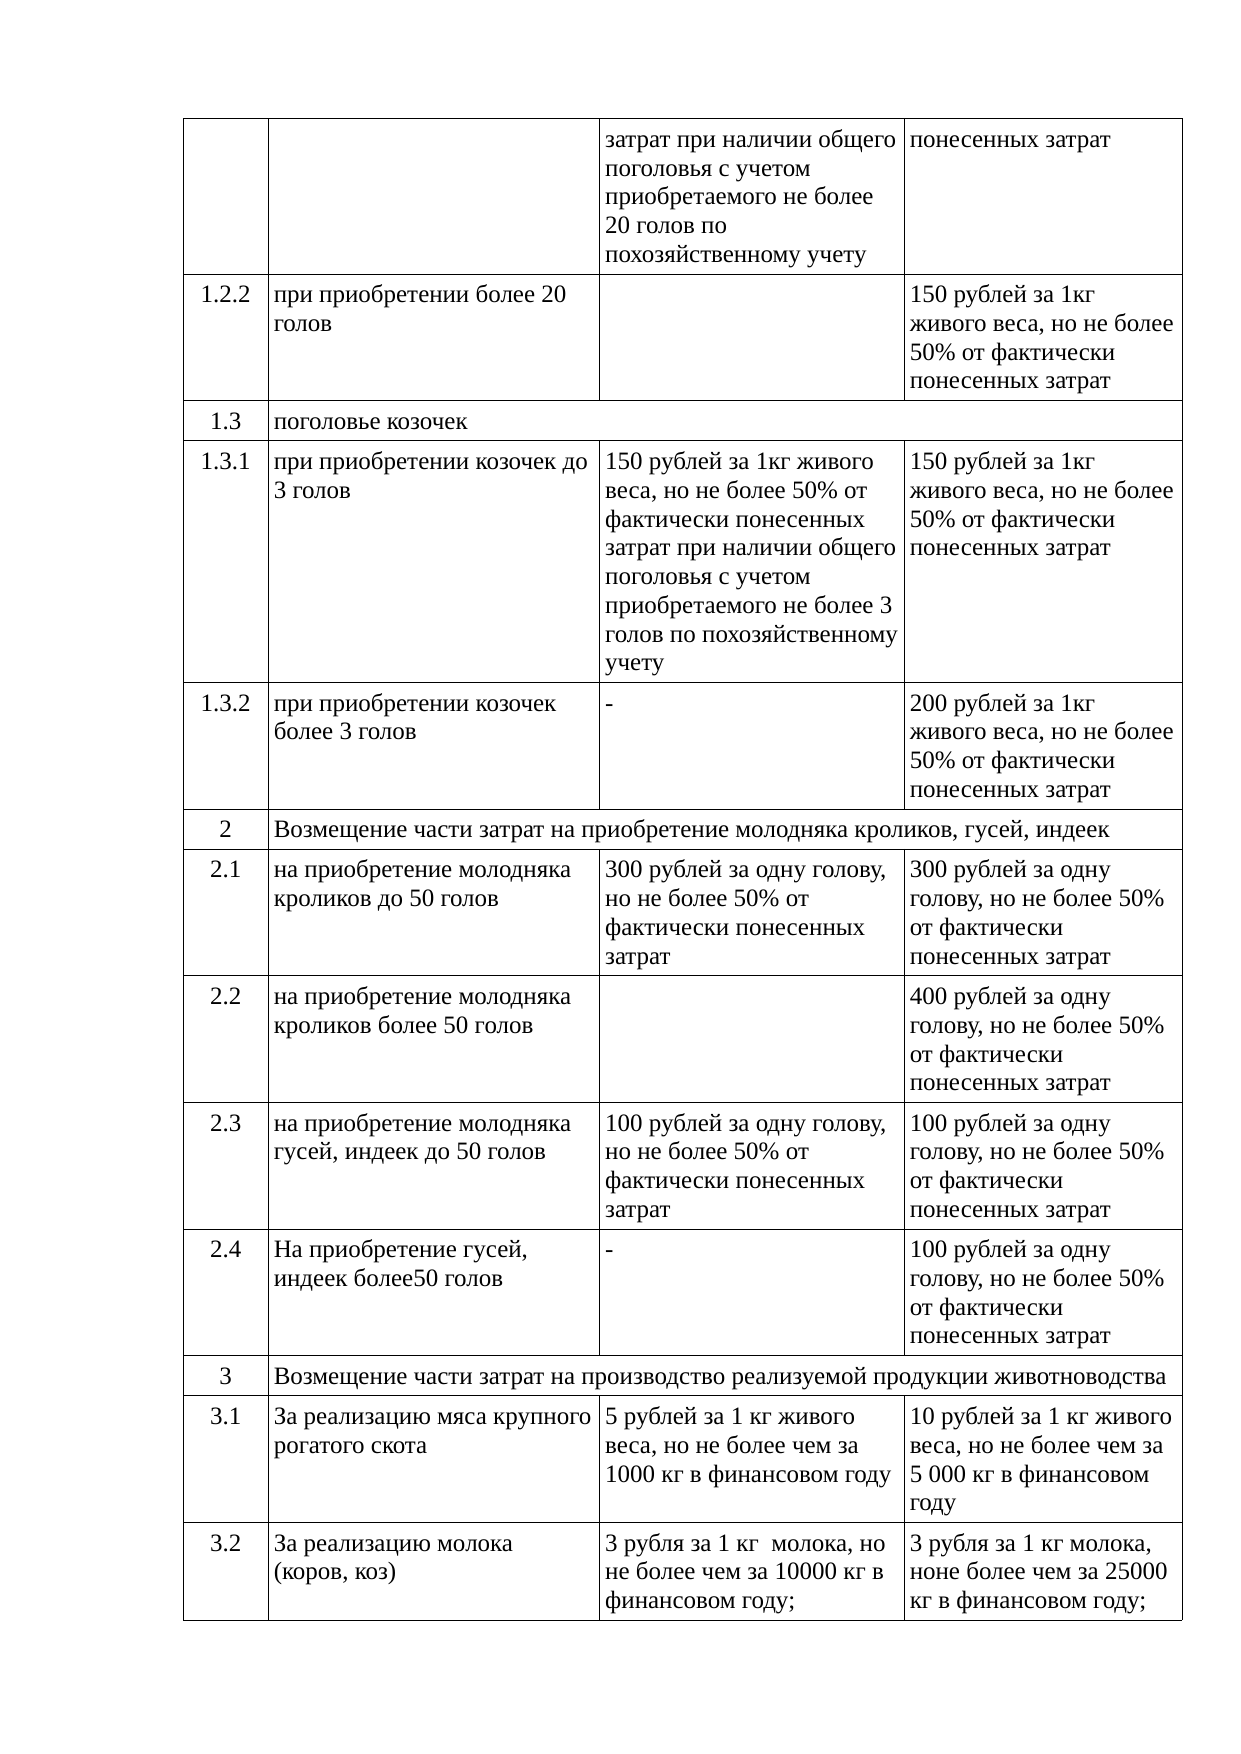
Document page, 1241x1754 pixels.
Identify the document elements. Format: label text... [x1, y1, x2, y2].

table_cell 1.3.1 [184, 441, 268, 682]
table_cell 150 рублей за 1кг живого веса, но не более 50% от фактически понесенных затрат [905, 441, 1182, 682]
table_cell На приобретение гусей, индеек более50 голов [269, 1230, 599, 1355]
table_cell 150 рублей за 1кг живого веса, но не более 50% от фактически понесенных затрат [905, 275, 1182, 400]
table_cell 1.3.2 [184, 683, 268, 808]
table_cell 200 рублей за 1кг живого веса, но не более 50% от фактически понесенных затрат [905, 683, 1182, 808]
table_cell при приобретении козочек более 3 голов [269, 683, 599, 808]
table_cell [600, 275, 904, 400]
table_cell 2 [184, 810, 268, 849]
table_cell 1.3 [184, 401, 268, 440]
table_cell Возмещение части затрат на приобретение молодняка кроликов, гусей, индеек [269, 810, 1182, 849]
table_cell 3 рубля за 1 кг молока, но не более чем за 10000 кг в финансовом году; [600, 1523, 904, 1620]
table_cell - [600, 683, 904, 808]
table_cell понесенных затрат [905, 119, 1182, 273]
table_cell 150 рублей за 1кг живого веса, но не более 50% от фактически понесенных затрат при наличии общего поголовья с учетом приобретаемого не более 3 голов по похозяйственному учету [600, 441, 904, 682]
table_cell на приобретение молодняка кроликов более 50 голов [269, 976, 599, 1102]
table_cell 3.2 [184, 1523, 268, 1620]
table_cell затрат при наличии общего поголовья с учетом приобретаемого не более 20 голов по похозяйственному учету [600, 119, 904, 273]
table_cell 3 [184, 1356, 268, 1395]
table_cell [600, 976, 904, 1102]
table_cell 2.4 [184, 1230, 268, 1355]
table_cell [269, 119, 599, 273]
table_cell 2.1 [184, 850, 268, 975]
table_cell 300 рублей за одну голову, но не более 50% от фактически понесенных затрат [905, 850, 1182, 975]
table_cell 300 рублей за одну голову, но не более 50% от фактически понесенных затрат [600, 850, 904, 975]
table_cell - [600, 1230, 904, 1355]
table_cell [184, 119, 268, 273]
table_cell 3.1 [184, 1396, 268, 1522]
table_cell Возмещение части затрат на производство реализуемой продукции животноводства [269, 1356, 1182, 1395]
table_cell За реализацию молока (коров, коз) [269, 1523, 599, 1620]
table_cell 2.3 [184, 1103, 268, 1228]
table_cell 2.2 [184, 976, 268, 1102]
table_cell при приобретении козочек до 3 голов [269, 441, 599, 682]
table_cell 100 рублей за одну голову, но не более 50% от фактически понесенных затрат [600, 1103, 904, 1228]
table_cell 5 рублей за 1 кг живого веса, но не более чем за 1000 кг в финансовом году [600, 1396, 904, 1522]
table_cell 100 рублей за одну голову, но не более 50% от фактически понесенных затрат [905, 1230, 1182, 1355]
table_cell За реализацию мяса крупного рогатого скота [269, 1396, 599, 1522]
table_cell 400 рублей за одну голову, но не более 50% от фактически понесенных затрат [905, 976, 1182, 1102]
table_cell поголовье козочек [269, 401, 1182, 440]
table_cell 1.2.2 [184, 275, 268, 400]
table_cell 3 рубля за 1 кг молока, ноне более чем за 25000 кг в финансовом году; [905, 1523, 1182, 1620]
table_cell 100 рублей за одну голову, но не более 50% от фактически понесенных затрат [905, 1103, 1182, 1228]
table_cell на приобретение молодняка кроликов до 50 голов [269, 850, 599, 975]
table_cell при приобретении более 20 голов [269, 275, 599, 400]
table_cell 10 рублей за 1 кг живого веса, но не более чем за 5 000 кг в финансовом году [905, 1396, 1182, 1522]
table_cell на приобретение молодняка гусей, индеек до 50 голов [269, 1103, 599, 1228]
